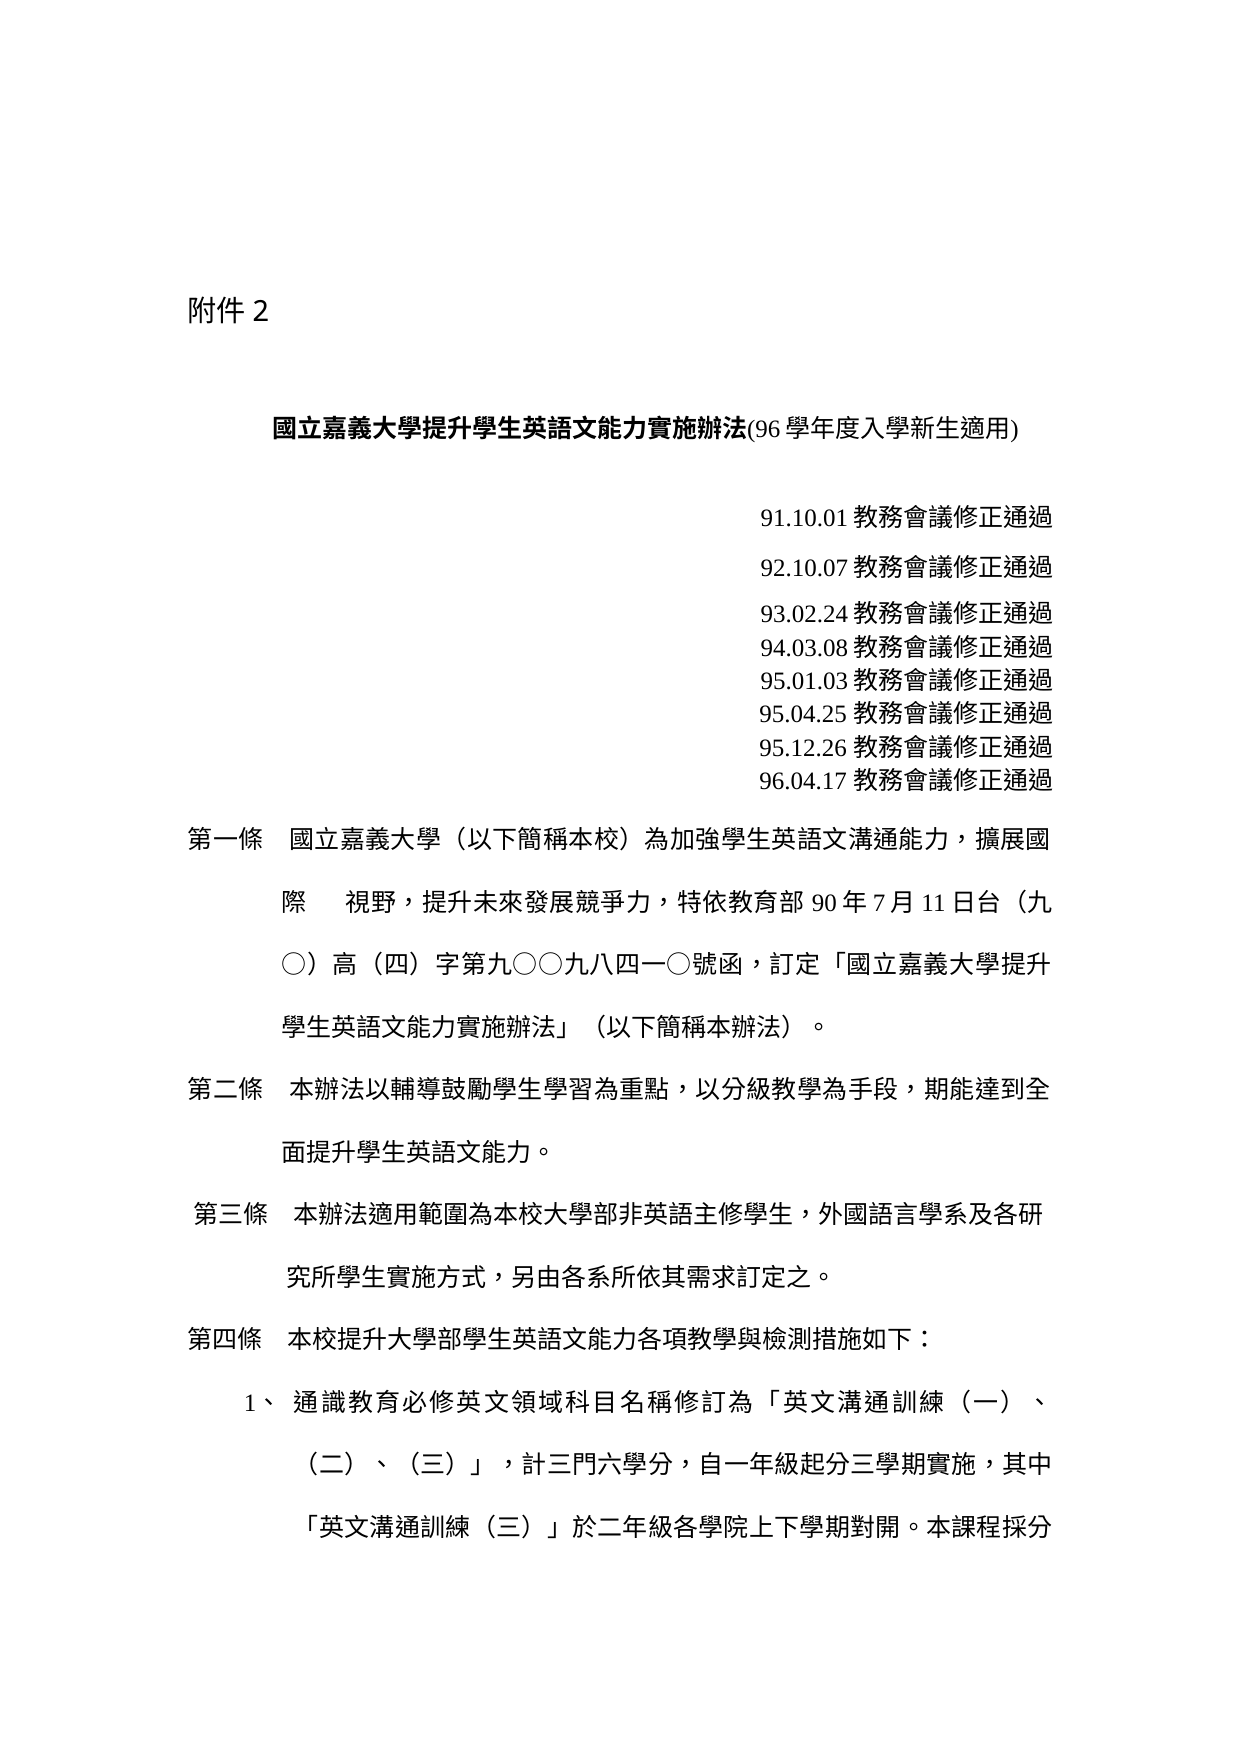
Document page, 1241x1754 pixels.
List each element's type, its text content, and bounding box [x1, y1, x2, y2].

text 95.12.26 教務會議修正通過 [187, 729, 1053, 763]
text 92.10.07教務會議修正通過 [237, 546, 1053, 583]
text 95.04.25 教務會議修正通過 [187, 696, 1053, 729]
text 第二條 本辦法以輔導鼓勵學生學習為重點，以分級教學為手段，期能達到全面提升學生英語文能力。 [187, 1046, 1053, 1171]
text 93.02.24教務會議修正通過 [187, 596, 1053, 629]
text 國立嘉義大學提升學生英語文能力實施辦法(96學年度入學新生適用) [237, 385, 1053, 447]
text 第四條 本校提升大學部學生英語文能力各項教學與檢測措施如下： [187, 1296, 1053, 1358]
text 94.03.08教務會議修正通過 [187, 629, 1053, 663]
text 第一條 國立嘉義大學（以下簡稱本校）為加強學生英語文溝通能力，擴展國際 視野，提升未來發展競爭力，特依教育部90年7月11日台（九○）高（四）字第九○○九八四一○號函，訂定「國立嘉義大學提升學生英語文能力實施辦法」（以下簡稱本辦法）。 [187, 796, 1053, 1046]
list 通識教育必修英文領域科目名稱修訂為「英文溝通訓練（一）、（二）、（三）」，計三門六學分，自一年級起分三學期實施，其中「英文溝通訓練（三）」於二年級各學院上下學期對開。本課程採分 [244, 1358, 1053, 1546]
text 附件2 [187, 267, 1053, 330]
text 91.10.01教務會議修正通過 [237, 496, 1053, 533]
text 95.01.03教務會議修正通過 [187, 663, 1053, 696]
text 96.04.17 教務會議修正通過 [187, 763, 1053, 796]
text 第三條 本辦法適用範圍為本校大學部非英語主修學生，外國語言學系及各研究所學生實施方式，另由各系所依其需求訂定之。 [193, 1171, 1053, 1296]
